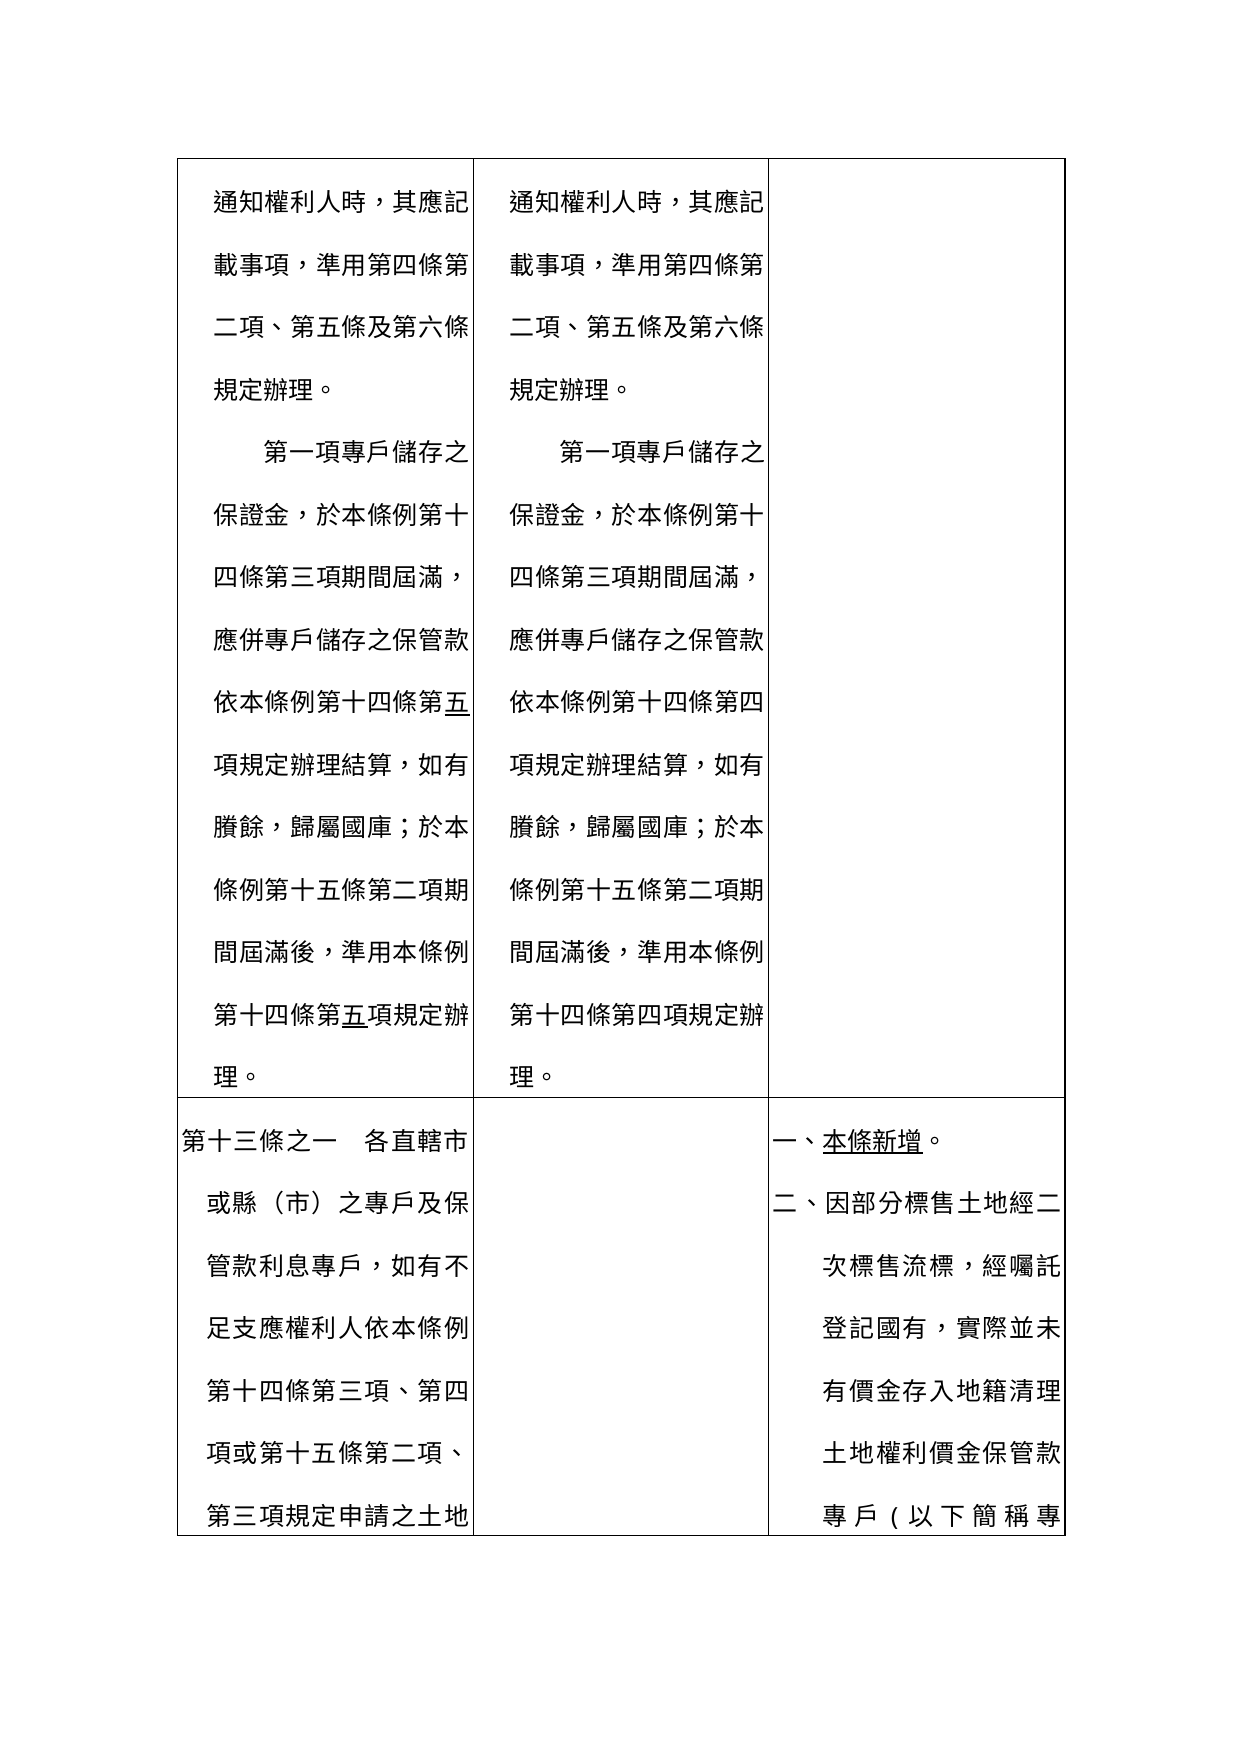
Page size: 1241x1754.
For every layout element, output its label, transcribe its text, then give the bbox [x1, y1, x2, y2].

table_cell 一、本條新增。 二、因部分標售土地經二次標售流標，經囑託登記國有，實際並未有價金存入地籍清理土地權利價金保管款專戶(以下簡稱專 [769, 1098, 1064, 1535]
table_cell 通知權利人時，其應記載事項，準用第四條第二項、第五條及第六條規定辦理。 第一項專戶儲存之保證金，於本條例第十四條第三項期間屆滿，應併專戶儲存之保管款依本條例第十四條第五項規定辦理結算，如有賸餘，歸屬國庫；於本條例第十五條第二項期間屆滿後，準用本條例第十四條第五項規定辦理。 [178, 159, 473, 1097]
table_cell [474, 1098, 768, 1535]
table_cell 通知權利人時，其應記載事項，準用第四條第二項、第五條及第六條規定辦理。 第一項專戶儲存之保證金，於本條例第十四條第三項期間屆滿，應併專戶儲存之保管款依本條例第十四條第四項規定辦理結算，如有賸餘，歸屬國庫；於本條例第十五條第二項期間屆滿後，準用本條例第十四條第四項規定辦理。 [474, 159, 768, 1097]
table_cell [769, 159, 1064, 1097]
table_cell 第十三條之一 各直轄市或縣（市）之專戶及保管款利息專戶，如有不足支應權利人依本條例第十四條第三項、第四項或第十五條第二項、第三項規定申請之土地 [178, 1098, 473, 1535]
